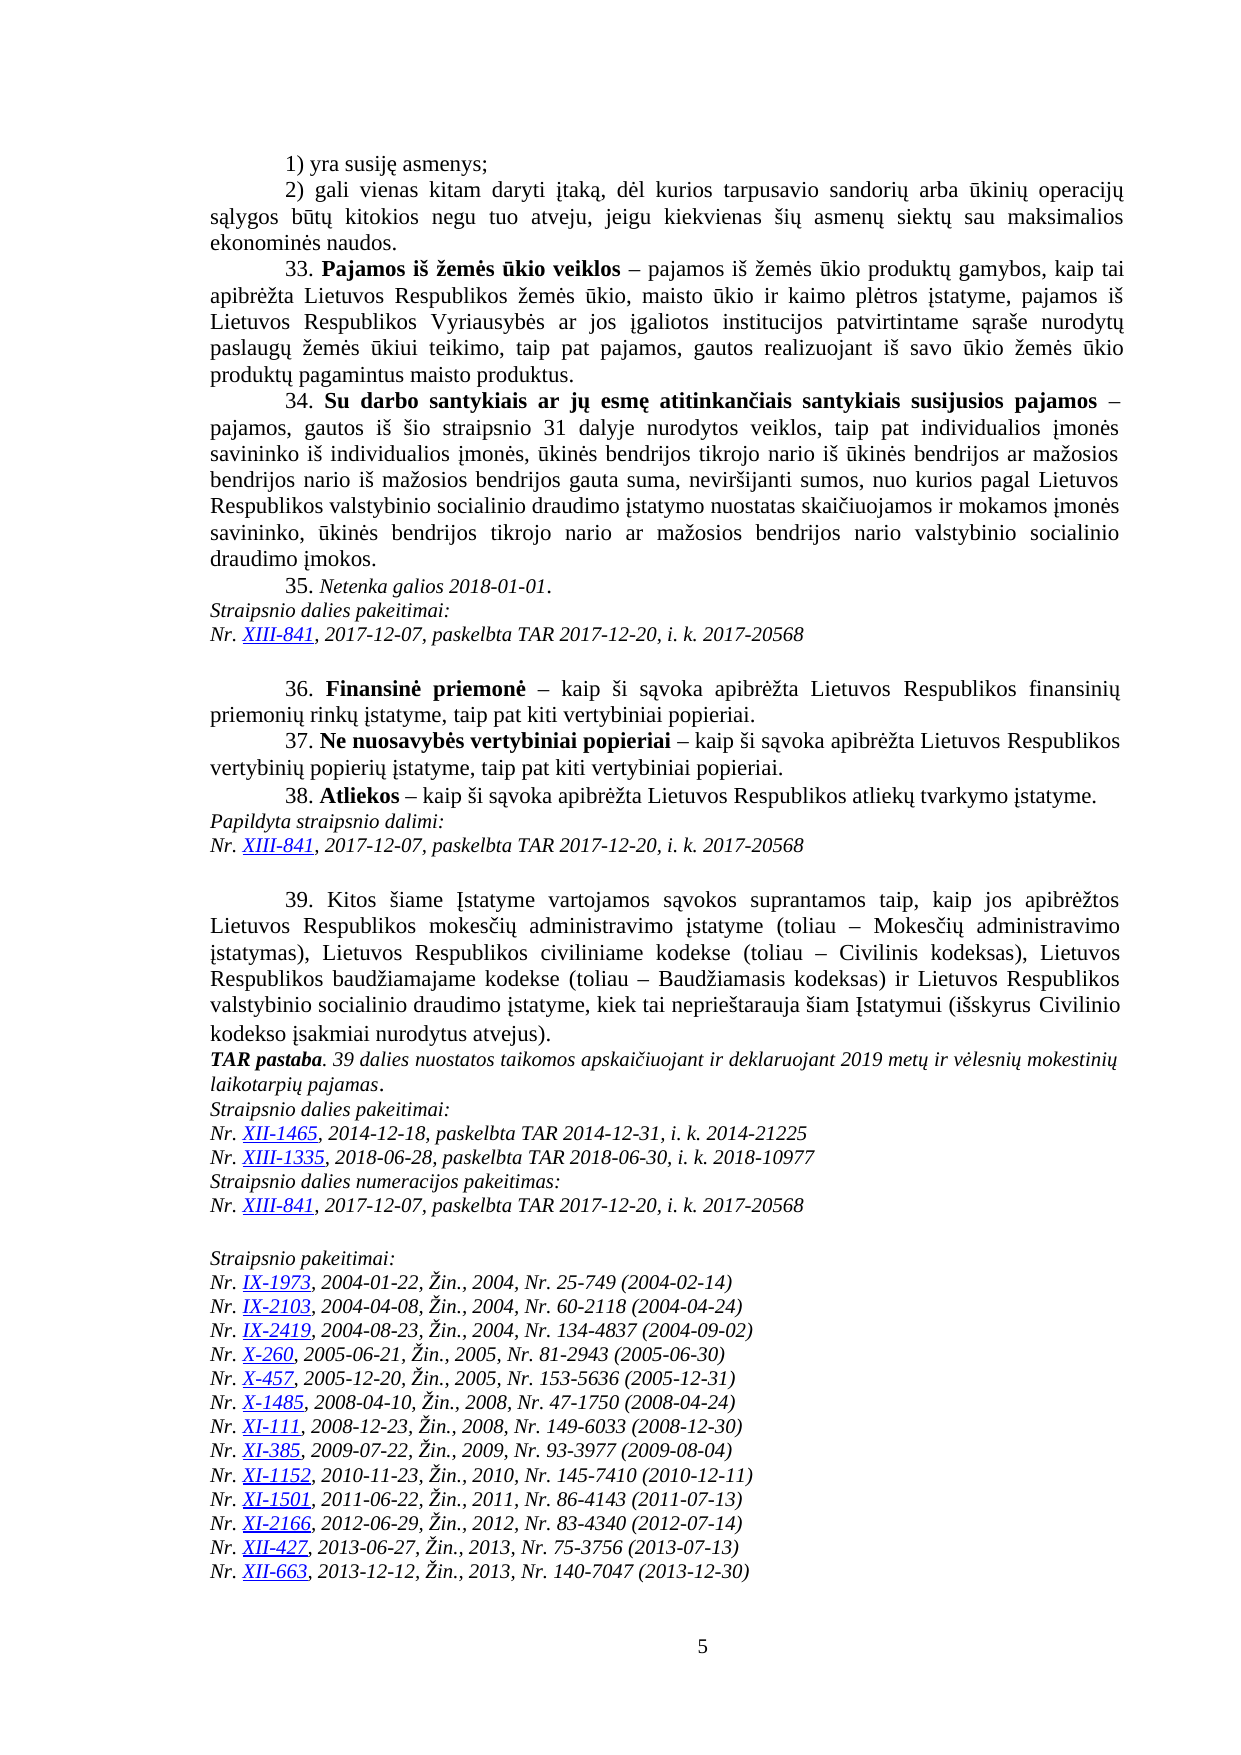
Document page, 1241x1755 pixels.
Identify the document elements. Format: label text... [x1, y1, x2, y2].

text TAR pastaba. 39 dalies nuostatos taikomos apskaičiuojant ir deklaruojant 2019 metų ir vėlesnių mokestinių laikotarpių pajamas. [210, 1046, 1120, 1097]
text 37. Ne nuosavybės vertybiniai popieriai – kaip ši sąvoka apibrėžta Lietuvos Respublikos vertybinių popierių įstatyme, taip pat kiti vertybiniai popieriai. [210, 728, 1120, 780]
text Nr. XIII-841, 2017-12-07, paskelbta TAR 2017-12-20, i. k. 2017-20568 [210, 833, 1120, 857]
text 1) yra susiję asmenys; [210, 150, 1126, 176]
text Straipsnio dalies pakeitimai: [210, 598, 1120, 622]
text Nr. XII-663, 2013-12-12, Žin., 2013, Nr. 140-7047 (2013-12-30) [210, 1559, 1126, 1583]
text 38. Atliekos – kaip ši sąvoka apibrėžta Lietuvos Respublikos atliekų tvarkymo įstatyme. [210, 780, 1120, 809]
text 34. Su darbo santykiais ar jų esmę atitinkančiais santykiais susijusios pajamos – pajamos, gautos iš šio straipsnio 31 dalyje nurodytos veiklos, taip pat individualios įmonės savininko iš individualios įmonės, ūkinės bendrijos tikrojo nario iš ūkinės bendrijos ar mažosios bendrijos nario iš mažosios bendrijos gauta suma, neviršijanti sumos, nuo kurios pagal Lietuvos Respublikos valstybinio socialinio draudimo įstatymo nuostatas skaičiuojamos ir mokamos įmonės savininko, ūkinės bendrijos tikrojo nario ar mažosios bendrijos nario valstybinio socialinio draudimo įmokos. [210, 387, 1120, 572]
text Nr. XIII-1335, 2018-06-28, paskelbta TAR 2018-06-30, i. k. 2018-10977 [210, 1145, 1120, 1169]
text Straipsnio dalies pakeitimai: [210, 1097, 1120, 1121]
text Straipsnio pakeitimai: [210, 1246, 1126, 1270]
text Straipsnio dalies numeracijos pakeitimas: [210, 1169, 1120, 1193]
text Nr. XII-1465, 2014-12-18, paskelbta TAR 2014-12-31, i. k. 2014-21225 [210, 1121, 1120, 1145]
text 33. Pajamos iš žemės ūkio veiklos – pajamos iš žemės ūkio produktų gamybos, kaip tai apibrėžta Lietuvos Respublikos žemės ūkio, maisto ūkio ir kaimo plėtros įstatyme, pajamos iš Lietuvos Respublikos Vyriausybės ar jos įgaliotos institucijos patvirtintame sąraše nurodytų paslaugų žemės ūkiui teikimo, taip pat pajamos, gautos realizuojant iš savo ūkio žemės ūkio produktų pagamintus maisto produktus. [210, 255, 1126, 387]
text Nr. XI-1152, 2010-11-23, Žin., 2010, Nr. 145-7410 (2010-12-11) [210, 1462, 1126, 1487]
text Papildyta straipsnio dalimi: [210, 809, 1120, 833]
text Nr. X-260, 2005-06-21, Žin., 2005, Nr. 81-2943 (2005-06-30) [210, 1342, 1126, 1366]
text Nr. XI-1501, 2011-06-22, Žin., 2011, Nr. 86-4143 (2011-07-13) [210, 1487, 1126, 1511]
text Nr. XII-427, 2013-06-27, Žin., 2013, Nr. 75-3756 (2013-07-13) [210, 1535, 1126, 1559]
text Nr. XI-385, 2009-07-22, Žin., 2009, Nr. 93-3977 (2009-08-04) [210, 1438, 1126, 1462]
text Nr. XIII-841, 2017-12-07, paskelbta TAR 2017-12-20, i. k. 2017-20568 [210, 1193, 1120, 1217]
text Nr. XI-111, 2008-12-23, Žin., 2008, Nr. 149-6033 (2008-12-30) [210, 1414, 1126, 1438]
text 35. Netenka galios 2018-01-01. [210, 572, 1126, 598]
text Nr. XIII-841, 2017-12-07, paskelbta TAR 2017-12-20, i. k. 2017-20568 [210, 622, 1120, 646]
text Nr. X-1485, 2008-04-10, Žin., 2008, Nr. 47-1750 (2008-04-24) [210, 1390, 1126, 1414]
text 2) gali vienas kitam daryti įtaką, dėl kurios tarpusavio sandorių arba ūkinių operacijų sąlygos būtų kitokios negu tuo atveju, jeigu kiekvienas šių asmenų siektų sau maksimalios ekonominės naudos. [210, 176, 1126, 255]
text 39. Kitos šiame Įstatyme vartojamos sąvokos suprantamos taip, kaip jos apibrėžtos Lietuvos Respublikos mokesčių administravimo įstatyme (toliau – Mokesčių administravimo įstatymas), Lietuvos Respublikos civiliniame kodekse (toliau – Civilinis kodeksas), Lietuvos Respublikos baudžiamajame kodekse (toliau – Baudžiamasis kodeksas) ir Lietuvos Respublikos valstybinio socialinio draudimo įstatyme, kiek tai neprieštarauja šiam Įstatymui (išskyrus Civilinio kodekso įsakmiai nurodytus atvejus). [210, 886, 1120, 1046]
text Nr. IX-1973, 2004-01-22, Žin., 2004, Nr. 25-749 (2004-02-14) [210, 1270, 1126, 1294]
text Nr. XI-2166, 2012-06-29, Žin., 2012, Nr. 83-4340 (2012-07-14) [210, 1511, 1126, 1535]
text Nr. X-457, 2005-12-20, Žin., 2005, Nr. 153-5636 (2005-12-31) [210, 1366, 1126, 1390]
text Nr. IX-2103, 2004-04-08, Žin., 2004, Nr. 60-2118 (2004-04-24) [210, 1294, 1126, 1318]
text Nr. IX-2419, 2004-08-23, Žin., 2004, Nr. 134-4837 (2004-09-02) [210, 1318, 1126, 1342]
text 36. Finansinė priemonė – kaip ši sąvoka apibrėžta Lietuvos Respublikos finansinių priemonių rinkų įstatyme, taip pat kiti vertybiniai popieriai. [210, 675, 1120, 728]
